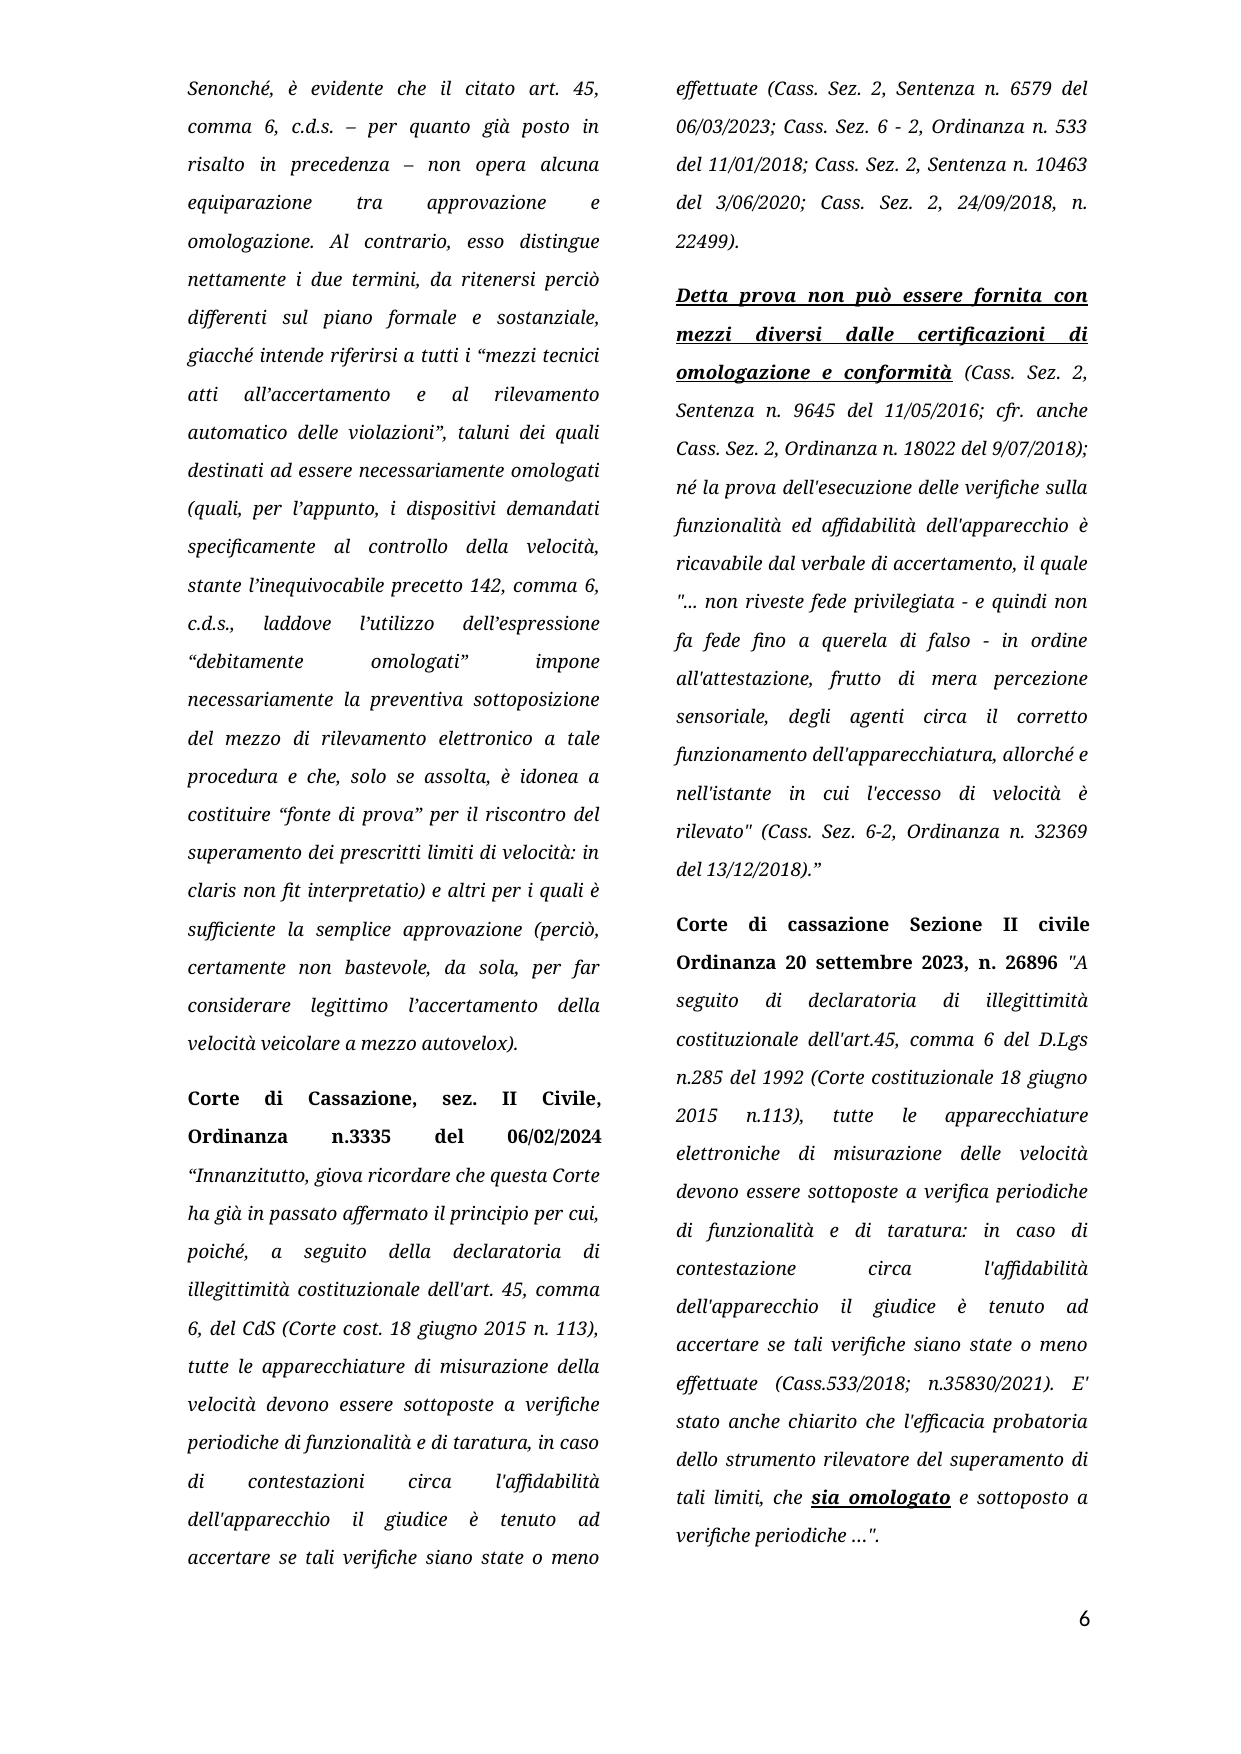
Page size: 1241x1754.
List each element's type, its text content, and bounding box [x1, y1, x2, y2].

text Senonché, è evidente che il citato art. 45, comma 6, c.d.s. – per quanto già posto in risalto in precedenza – non opera alcuna equiparazione tra approvazione e omologazione. Al contrario, esso distingue nettamente i due termini, da ritenersi perciò differenti sul piano formale e sostanziale, giacché intende riferirsi a tutti i “mezzi tecnici atti all’accertamento e al rilevamento automatico delle violazioni”, taluni dei quali destinati ad essere necessariamente omologati (quali, per l’appunto, i dispositivi demandati specificamente al controllo della velocità, stante l’inequivocabile precetto 142, comma 6, c.d.s., laddove l’utilizzo dell’espressione “debitamente omologati” impone necessariamente la preventiva sottoposizione del mezzo di rilevamento elettronico a tale procedura e che, solo se assolta, è idonea a costituire “fonte di prova” per il riscontro del superamento dei prescritti limiti di velocità: in claris non fit interpretatio) e altri per i quali è sufficiente la semplice approvazione (perciò, certamente non bastevole, da sola, per far considerare legittimo l’accertamento della velocità veicolare a mezzo autovelox). [187, 75, 602, 1056]
text Corte di Cassazione, sez. II Civile, Ordinanza n.3335 del 06/02/2024 “Innanzitutto, giova ricordare che questa Corte ha già in passato affermato il principio per cui, poiché, a seguito della declaratoria di illegittimità costituzionale dell'art. 45, comma 6, del CdS (Corte cost. 18 giugno 2015 n. 113), tutte le apparecchiature di misurazione della velocità devono essere sottoposte a verifiche periodiche di funzionalità e di taratura, in caso di contestazioni circa l'affidabilità dell'apparecchio il giudice è tenuto ad accertare se tali verifiche siano state o meno [187, 1086, 602, 1570]
text effettuate (Cass. Sez. 2, Sentenza n. 6579 del 06/03/2023; Cass. Sez. 6 - 2, Ordinanza n. 533 del 11/01/2018; Cass. Sez. 2, Sentenza n. 10463 del 3/06/2020; Cass. Sez. 2, 24/09/2018, n. 22499). [676, 75, 1090, 253]
text Detta prova non può essere fornita con mezzi diversi dalle certificazioni di omologazione e conformità (Cass. Sez. 2, Sentenza n. 9645 del 11/05/2016; cfr. anche Cass. Sez. 2, Ordinanza n. 18022 del 9/07/2018); né la prova dell'esecuzione delle verifiche sulla funzionalità ed affidabilità dell'apparecchio è ricavabile dal verbale di accertamento, il quale "... non riveste fede privilegiata - e quindi non fa fede fino a querela di falso - in ordine all'attestazione, frutto di mera percezione sensoriale, degli agenti circa il corretto funzionamento dell'apparecchiatura, allorché e nell'istante in cui l'eccesso di velocità è rilevato" (Cass. Sez. 6-2, Ordinanza n. 32369 del 13/12/2018).” [676, 283, 1090, 882]
text Corte di cassazione Sezione II civile Ordinanza 20 settembre 2023, n. 26896 "A seguito di declaratoria di illegittimità costituzionale dell'art.45, comma 6 del D.Lgs n.285 del 1992 (Corte costituzionale 18 giugno 2015 n.113), tutte le apparecchiature elettroniche di misurazione delle velocità devono essere sottoposte a verifica periodiche di funzionalità e di taratura: in caso di contestazione circa l'affidabilità dell'apparecchio il giudice è tenuto ad accertare se tali verifiche siano state o meno effettuate (Cass.533/2018; n.35830/2021). E' stato anche chiarito che l'efficacia probatoria dello strumento rilevatore del superamento di tali limiti, che sia omologato e sottoposto a verifiche periodiche …". [676, 911, 1090, 1548]
